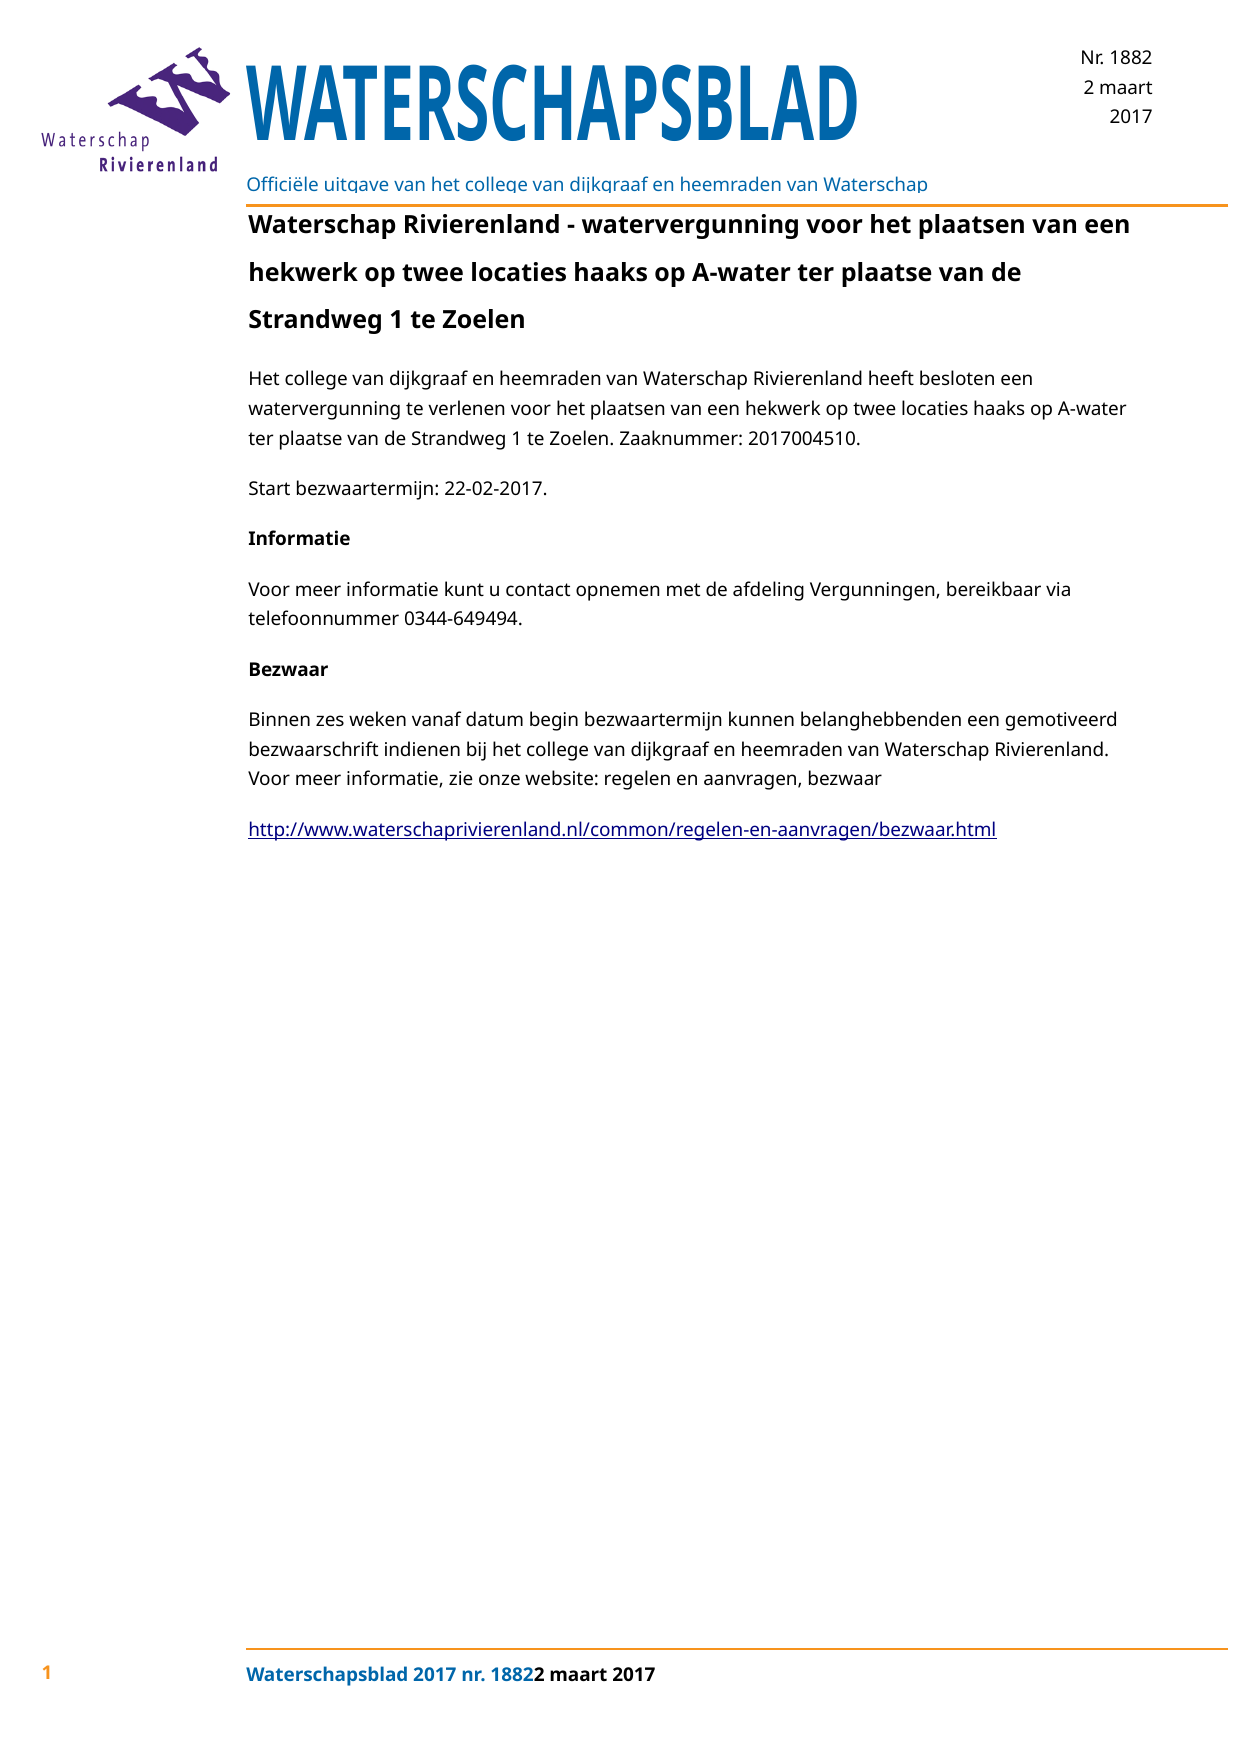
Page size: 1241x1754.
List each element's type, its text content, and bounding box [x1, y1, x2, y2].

text Waterschap Rivierenland - watervergunning voor het plaatsen van een hekwerk op twee locaties haaks op A-water ter plaatse van de Strandweg 1 te Zoelen [248, 207, 1152, 336]
text http://www.waterschaprivierenland.nl/common/regelen-en-aanvragen/bezwaar.html [248, 816, 1152, 842]
text Bezwaar [248, 656, 1152, 682]
text Start bezwaartermijn: 22-02-2017. [248, 475, 1152, 501]
text Informatie [248, 526, 1152, 551]
text Voor meer informatie kunt u contact opnemen met de afdeling Vergunningen, bereikbaar via telefoonnummer 0344-649494. [248, 576, 1152, 631]
text Binnen zes weken vanaf datum begin bezwaartermijn kunnen belanghebbenden een gemotiveerd bezwaarschrift indienen bij het college van dijkgraaf en heemraden van Waterschap Rivierenland. Voor meer informatie, zie onze website: regelen en aanvragen, bezwaar [248, 706, 1152, 791]
text Het college van dijkgraaf en heemraden van Waterschap Rivierenland heeft besloten een watervergunning te verlenen voor het plaatsen van een hekwerk op twee locaties haaks op A-water ter plaatse van de Strandweg 1 te Zoelen. Zaaknummer: 2017004510. [248, 366, 1152, 450]
picture [41, 47, 231, 172]
